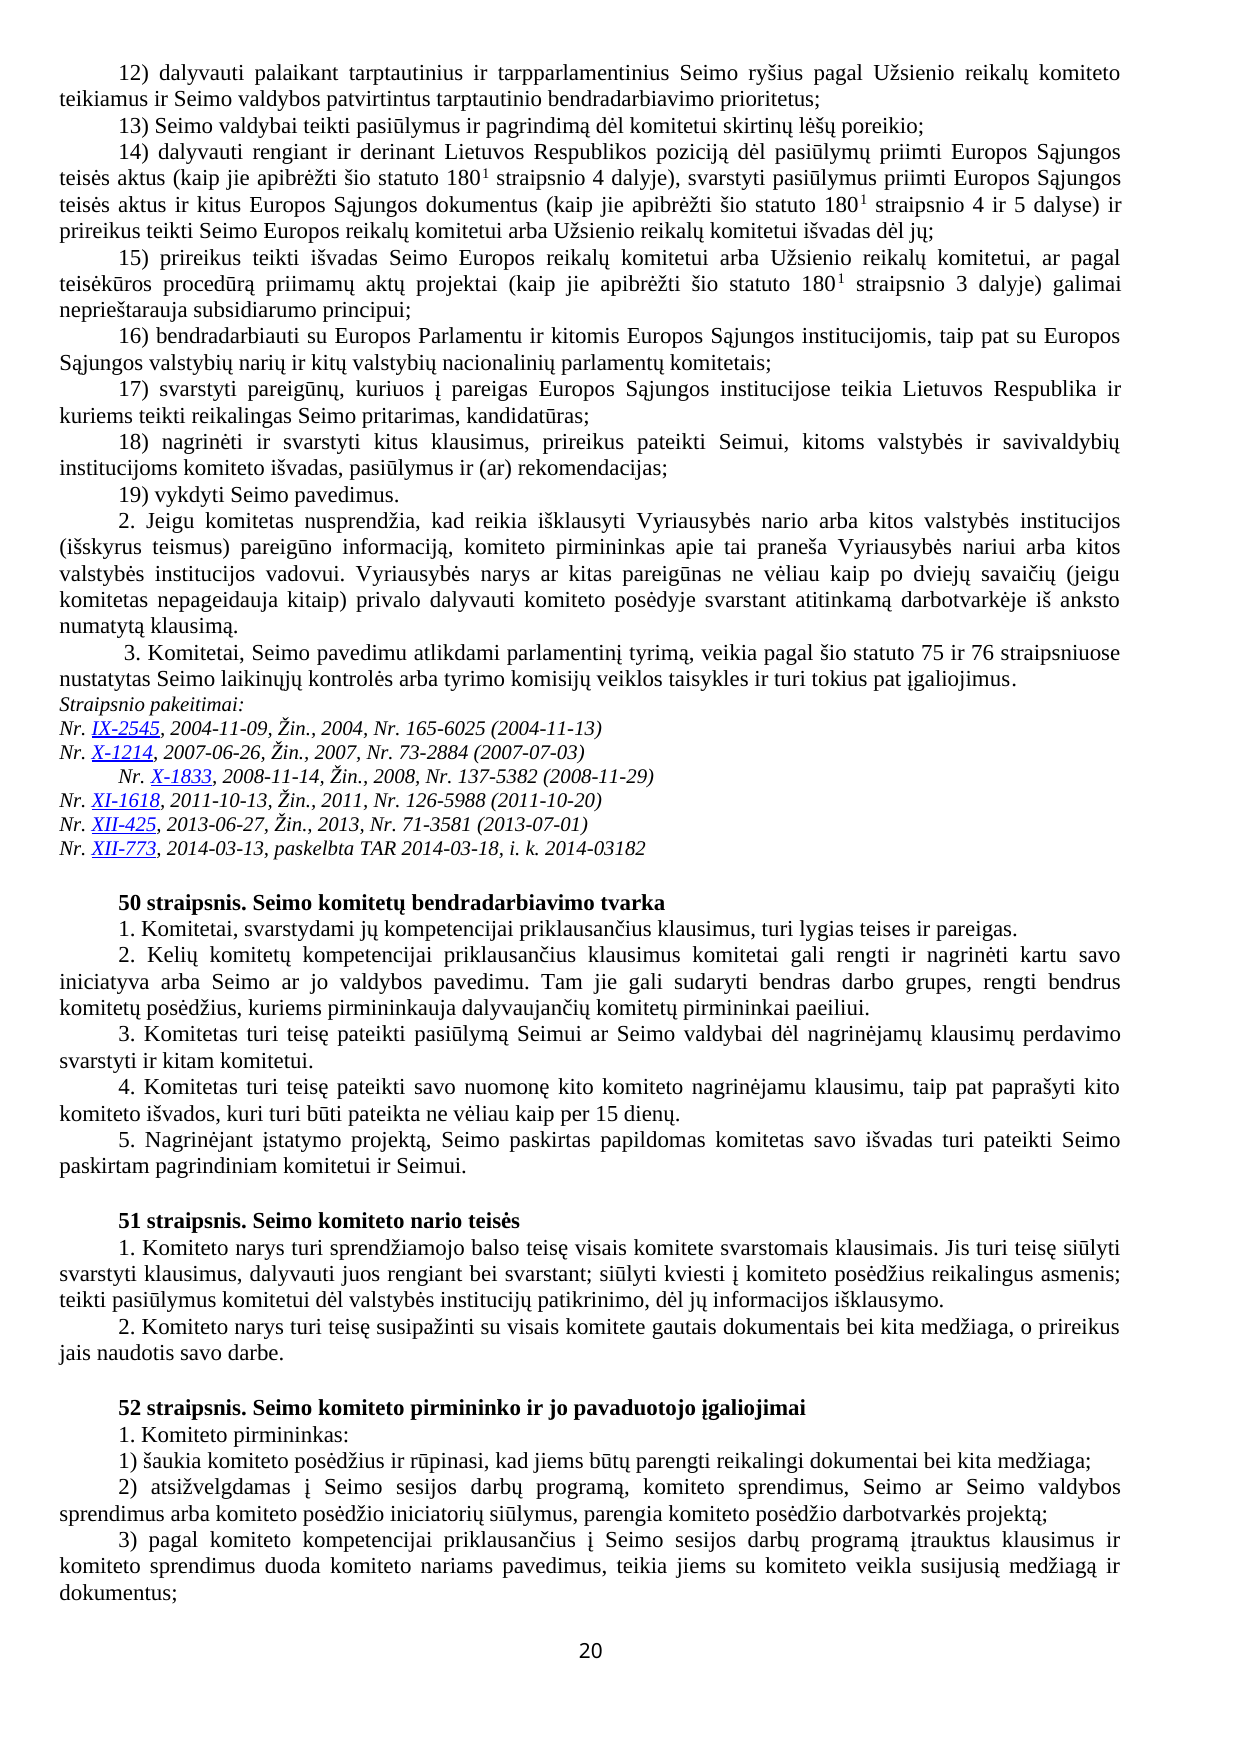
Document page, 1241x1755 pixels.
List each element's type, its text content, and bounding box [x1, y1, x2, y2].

text Nr. X-1833, 2008-11-14, Žin., 2008, Nr. 137-5382 (2008-11-29) [59, 764, 1122, 788]
text Nr. IX-2545, 2004-11-09, Žin., 2004, Nr. 165-6025 (2004-11-13) [59, 716, 1122, 740]
text 1. Komiteto pirmininkas: [59, 1421, 1122, 1447]
text 2. Kelių komitetų kompetencijai priklausančius klausimus komitetai gali rengti ir nagrinėti kartu savo iniciatyva arba Seimo ar jo valdybos pavedimu. Tam jie gali sudaryti bendras darbo grupes, rengti bendrus komitetų posėdžius, kuriems pirmininkauja dalyvaujančių komitetų pirmininkai paeiliui. [59, 941, 1122, 1021]
text 4. Komitetas turi teisę pateikti savo nuomonę kito komiteto nagrinėjamu klausimu, taip pat paprašyti kito komiteto išvados, kuri turi būti pateikta ne vėliau kaip per 15 dienų. [59, 1073, 1122, 1126]
text 1) šaukia komiteto posėdžius ir rūpinasi, kad jiems būtų parengti reikalingi dokumentai bei kita medžiaga; [59, 1447, 1122, 1473]
text 12) dalyvauti palaikant tarptautinius ir tarpparlamentinius Seimo ryšius pagal Užsienio reikalų komiteto teikiamus ir Seimo valdybos patvirtintus tarptautinio bendradarbiavimo prioritetus; [59, 59, 1122, 112]
text 50 straipsnis. Seimo komitetų bendradarbiavimo tvarka [59, 889, 1122, 915]
text Nr. XI-1618, 2011-10-13, Žin., 2011, Nr. 126-5988 (2011-10-20) [59, 788, 1122, 812]
text 5. Nagrinėjant įstatymo projektą, Seimo paskirtas papildomas komitetas savo išvadas turi pateikti Seimo paskirtam pagrindiniam komitetui ir Seimui. [59, 1126, 1122, 1179]
text 1. Komiteto narys turi sprendžiamojo balso teisę visais komitete svarstomais klausimais. Jis turi teisę siūlyti svarstyti klausimus, dalyvauti juos rengiant bei svarstant; siūlyti kviesti į komiteto posėdžius reikalingus asmenis; teikti pasiūlymus komitetui dėl valstybės institucijų patikrinimo, dėl jų informacijos išklausymo. [59, 1234, 1122, 1313]
text 13) Seimo valdybai teikti pasiūlymus ir pagrindimą dėl komitetui skirtinų lėšų poreikio; [59, 112, 1122, 138]
text 3. Komitetas turi teisę pateikti pasiūlymą Seimui ar Seimo valdybai dėl nagrinėjamų klausimų perdavimo svarstyti ir kitam komitetui. [59, 1021, 1122, 1073]
text 2. Jeigu komitetas nusprendžia, kad reikia išklausyti Vyriausybės nario arba kitos valstybės institucijos (išskyrus teismus) pareigūno informaciją, komiteto pirmininkas apie tai praneša Vyriausybės nariui arba kitos valstybės institucijos vadovui. Vyriausybės narys ar kitas pareigūnas ne vėliau kaip po dviejų savaičių (jeigu komitetas nepageidauja kitaip) privalo dalyvauti komiteto posėdyje svarstant atitinkamą darbotvarkėje iš anksto numatytą klausimą. [59, 507, 1122, 639]
text 1. Komitetai, svarstydami jų kompetencijai priklausančius klausimus, turi lygias teises ir pareigas. [59, 915, 1122, 941]
text Nr. XII-425, 2013-06-27, Žin., 2013, Nr. 71-3581 (2013-07-01) [59, 812, 1122, 836]
text 19) vykdyti Seimo pavedimus. [59, 481, 1122, 507]
text 2. Komiteto narys turi teisę susipažinti su visais komitete gautais dokumentais bei kita medžiaga, o prireikus jais naudotis savo darbe. [59, 1313, 1122, 1366]
text 3. Komitetai, Seimo pavedimu atlikdami parlamentinį tyrimą, veikia pagal šio statuto 75 ir 76 straipsniuose nustatytas Seimo laikinųjų kontrolės arba tyrimo komisijų veiklos taisykles ir turi tokius pat įgaliojimus. [59, 639, 1122, 692]
text 3) pagal komiteto kompetencijai priklausančius į Seimo sesijos darbų programą įtrauktus klausimus ir komiteto sprendimus duoda komiteto nariams pavedimus, teikia jiems su komiteto veikla susijusią medžiagą ir dokumentus; [59, 1526, 1122, 1605]
text 52 straipsnis. Seimo komiteto pirmininko ir jo pavaduotojo įgaliojimai [59, 1394, 1122, 1421]
text 17) svarstyti pareigūnų, kuriuos į pareigas Europos Sąjungos institucijose teikia Lietuvos Respublika ir kuriems teikti reikalingas Seimo pritarimas, kandidatūras; [59, 375, 1122, 428]
text 15) prireikus teikti išvadas Seimo Europos reikalų komitetui arba Užsienio reikalų komitetui, ar pagal teisėkūros procedūrą priimamų aktų projektai (kaip jie apibrėžti šio statuto 1801 straipsnio 3 dalyje) galimai neprieštarauja subsidiarumo principui; [59, 243, 1122, 323]
text Nr. XII-773, 2014-03-13, paskelbta TAR 2014-03-18, i. k. 2014-03182 [59, 836, 1122, 860]
text 18) nagrinėti ir svarstyti kitus klausimus, prireikus pateikti Seimui, kitoms valstybės ir savivaldybių institucijoms komiteto išvadas, pasiūlymus ir (ar) rekomendacijas; [59, 428, 1122, 481]
text 14) dalyvauti rengiant ir derinant Lietuvos Respublikos poziciją dėl pasiūlymų priimti Europos Sąjungos teisės aktus (kaip jie apibrėžti šio statuto 1801 straipsnio 4 dalyje), svarstyti pasiūlymus priimti Europos Sąjungos teisės aktus ir kitus Europos Sąjungos dokumentus (kaip jie apibrėžti šio statuto 1801 straipsnio 4 ir 5 dalyse) ir prireikus teikti Seimo Europos reikalų komitetui arba Užsienio reikalų komitetui išvadas dėl jų; [59, 138, 1122, 243]
text Straipsnio pakeitimai: [59, 692, 1122, 716]
text 2) atsižvelgdamas į Seimo sesijos darbų programą, komiteto sprendimus, Seimo ar Seimo valdybos sprendimus arba komiteto posėdžio iniciatorių siūlymus, parengia komiteto posėdžio darbotvarkės projektą; [59, 1473, 1122, 1526]
text 16) bendradarbiauti su Europos Parlamentu ir kitomis Europos Sąjungos institucijomis, taip pat su Europos Sąjungos valstybių narių ir kitų valstybių nacionalinių parlamentų komitetais; [59, 323, 1122, 375]
text Nr. X-1214, 2007-06-26, Žin., 2007, Nr. 73-2884 (2007-07-03) [59, 740, 1122, 764]
text 51 straipsnis. Seimo komiteto nario teisės [59, 1207, 1122, 1234]
